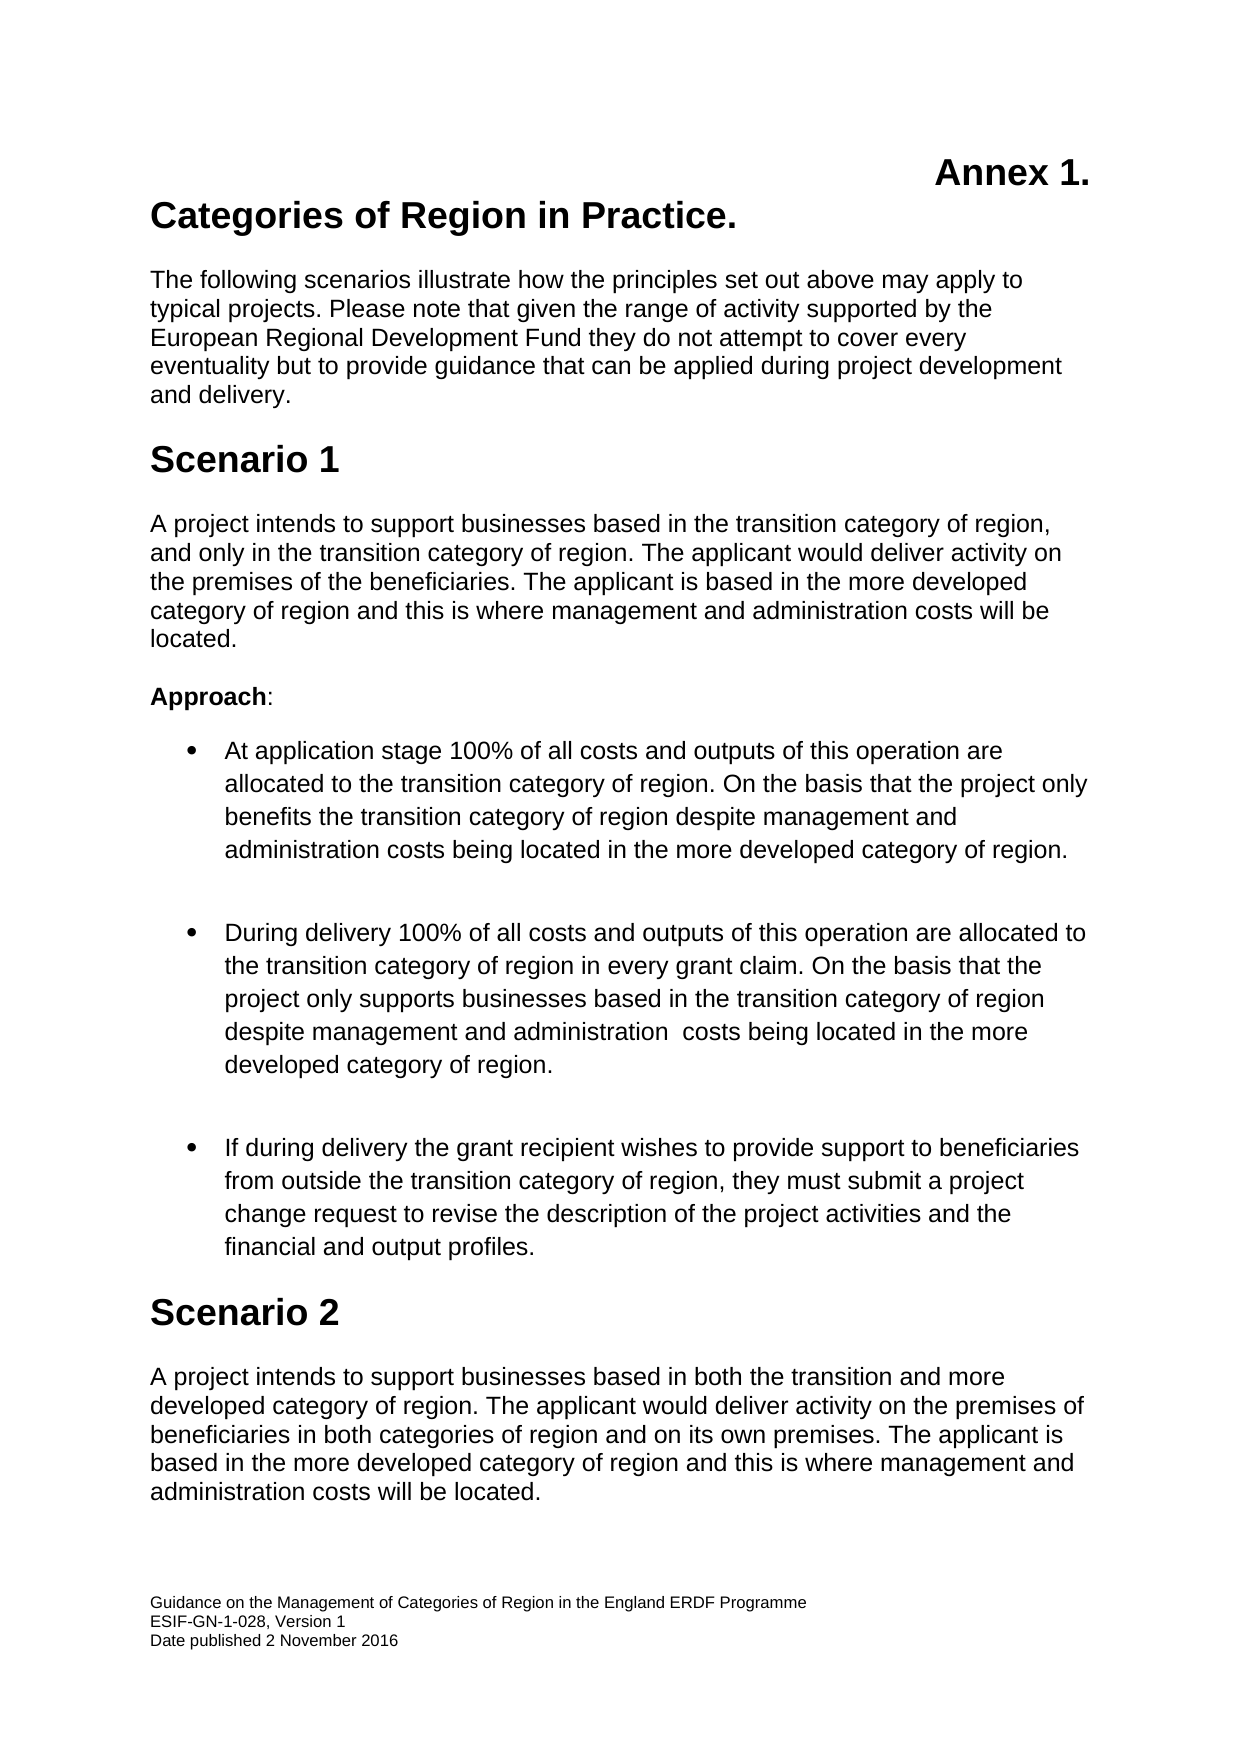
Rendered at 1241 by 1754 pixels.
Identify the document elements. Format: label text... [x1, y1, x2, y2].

text Scenario 2 [150, 1290, 1090, 1333]
list If during delivery the grant recipient wishes to provide support to beneficiaries from outside the transition category of region, they must submit a project change request to revise the description of the project activities and the financial and output profiles. [187, 1133, 1090, 1261]
text Categories of Region in Practice. [150, 193, 1090, 236]
list During delivery 100% of all costs and outputs of this operation are allocated to the transition category of region in every grant claim. On the basis that the project only supports businesses based in the transition category of region despite management and administration costs being located in the more developed category of region. [187, 918, 1090, 1079]
text A project intends to support businesses based in the transition category of region, and only in the transition category of region. The applicant would deliver activity on the premises of the beneficiaries. The applicant is based in the more developed category of region and this is where management and administration costs will be located. [150, 509, 1090, 653]
text The following scenarios illustrate how the principles set out above may apply to typical projects. Please note that given the range of activity supported by the European Regional Development Fund they do not attempt to cover every eventuality but to provide guidance that can be applied during project development and delivery. [150, 265, 1090, 409]
text A project intends to support businesses based in both the transition and more developed category of region. The applicant would deliver activity on the premises of beneficiaries in both categories of region and on its own premises. The applicant is based in the more developed category of region and this is where management and administration costs will be located. [150, 1362, 1090, 1506]
text Scenario 1 [150, 437, 1090, 481]
text Approach: [150, 682, 1090, 711]
text Annex 1. [150, 150, 1090, 193]
list At application stage 100% of all costs and outputs of this operation are allocated to the transition category of region. On the basis that the project only benefits the transition category of region despite management and administration costs being located in the more developed category of region. [187, 736, 1090, 863]
